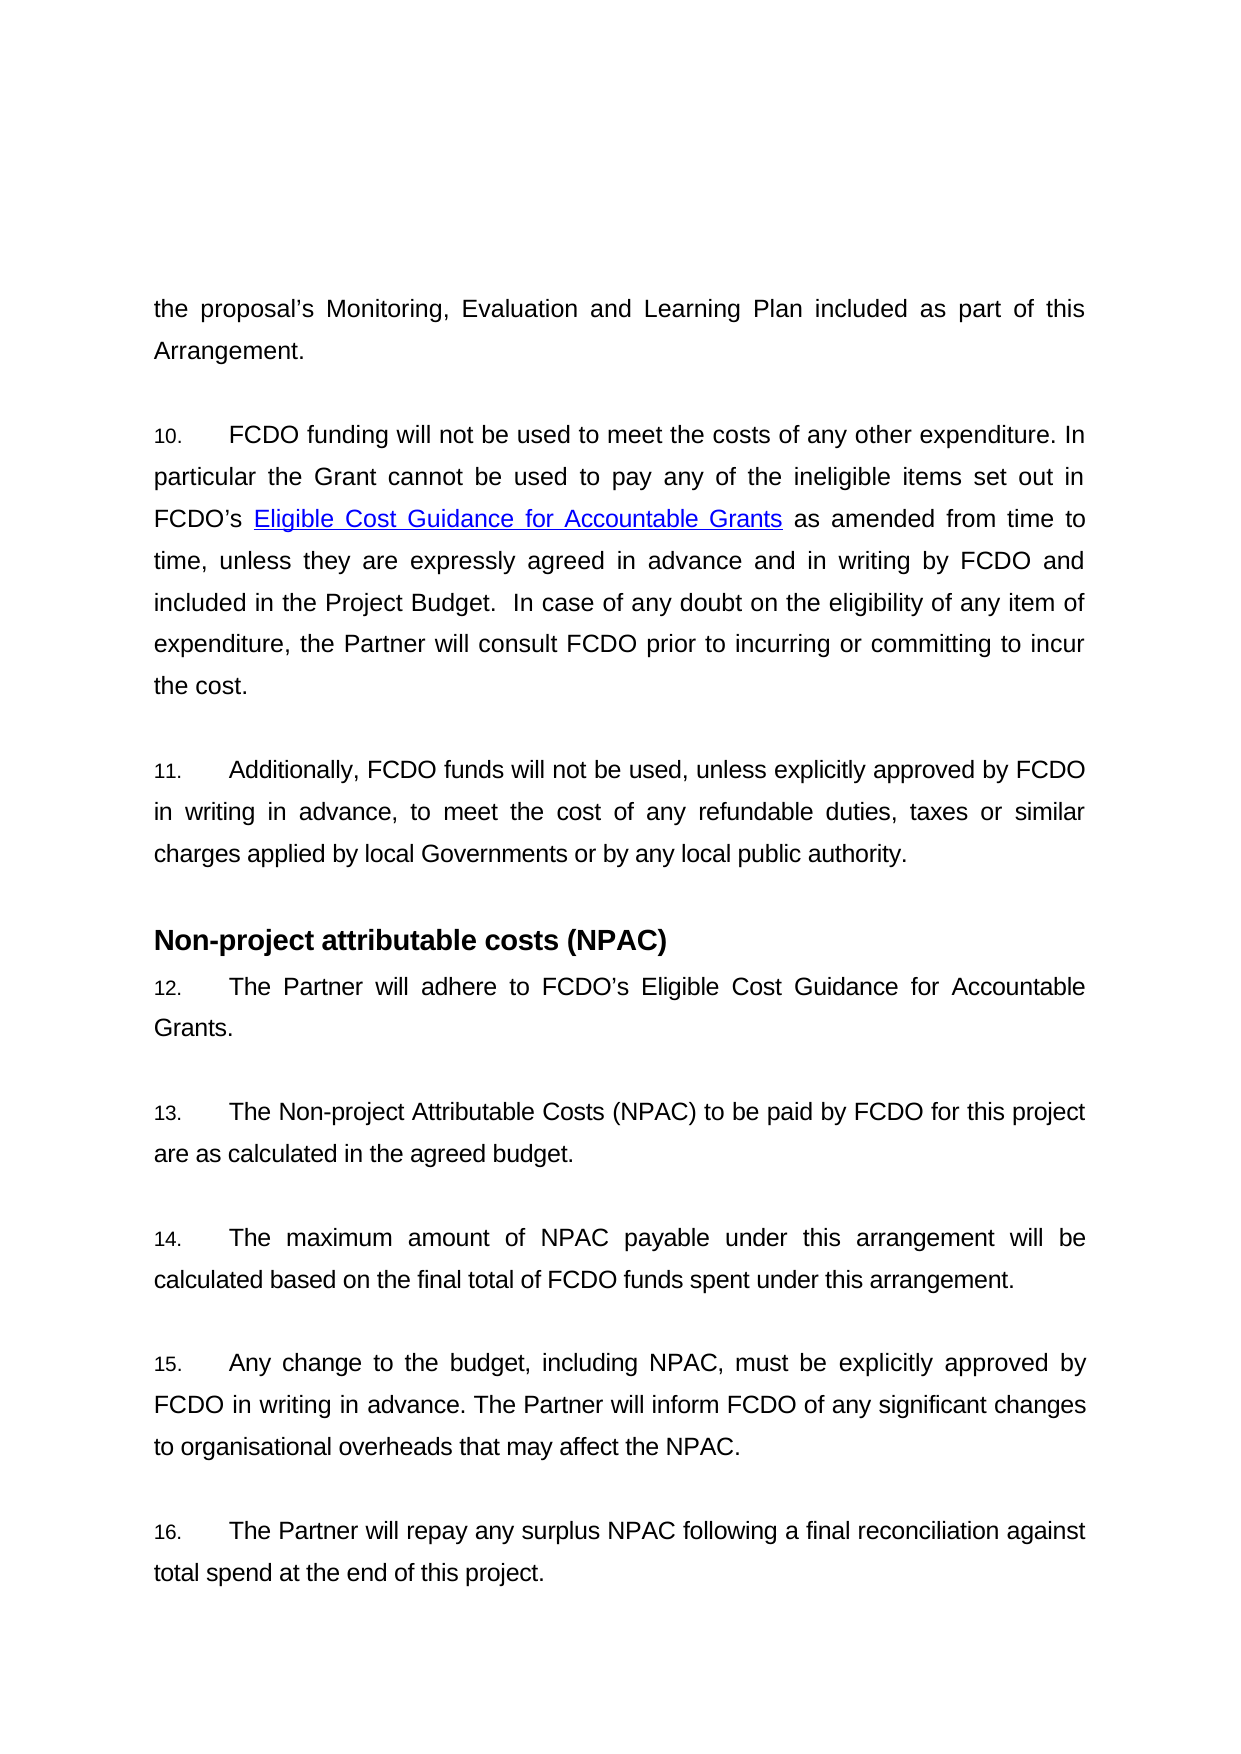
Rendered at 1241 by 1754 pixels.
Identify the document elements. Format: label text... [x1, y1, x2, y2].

text Non-project attributable costs (NPAC) [153, 923, 1087, 956]
list Additionally, FCDO funds will not be used, unless explicitly approved by FCDO in writing in advance, to meet the cost of any refundable duties, taxes or similar charges applied by local Governments or by any local public authority. [153, 756, 1087, 868]
list The Non-project Attributable Costs (NPAC) to be paid by FCDO for this project are as calculated in the agreed budget. [153, 1098, 1087, 1168]
list The Partner will adhere to FCDO’s Eligible Cost Guidance for Accountable Grants. [153, 972, 1087, 1042]
list The maximum amount of NPAC payable under this arrangement will be calculated based on the final total of FCDO funds spent under this arrangement. [153, 1223, 1087, 1293]
list FCDO funding will not be used to meet the costs of any other expenditure. In particular the Grant cannot be used to pay any of the ineligible items set out in FCDO’s Eligible Cost Guidance for Accountable Grants as amended from time to time, unless they are expressly agreed in advance and in writing by FCDO and included in the Project Budget. In case of any doubt on the eligibility of any item of expenditure, the Partner will consult FCDO prior to incurring or committing to incur the cost. [153, 421, 1087, 700]
list the proposal’s Monitoring, Evaluation and Learning Plan included as part of this Arrangement. [153, 295, 1087, 365]
list Any change to the budget, including NPAC, must be explicitly approved by FCDO in writing in advance. The Partner will inform FCDO of any significant changes to organisational overheads that may affect the NPAC. [153, 1349, 1087, 1461]
list The Partner will repay any surplus NPAC following a final reconciliation against total spend at the end of this project. [153, 1517, 1087, 1586]
